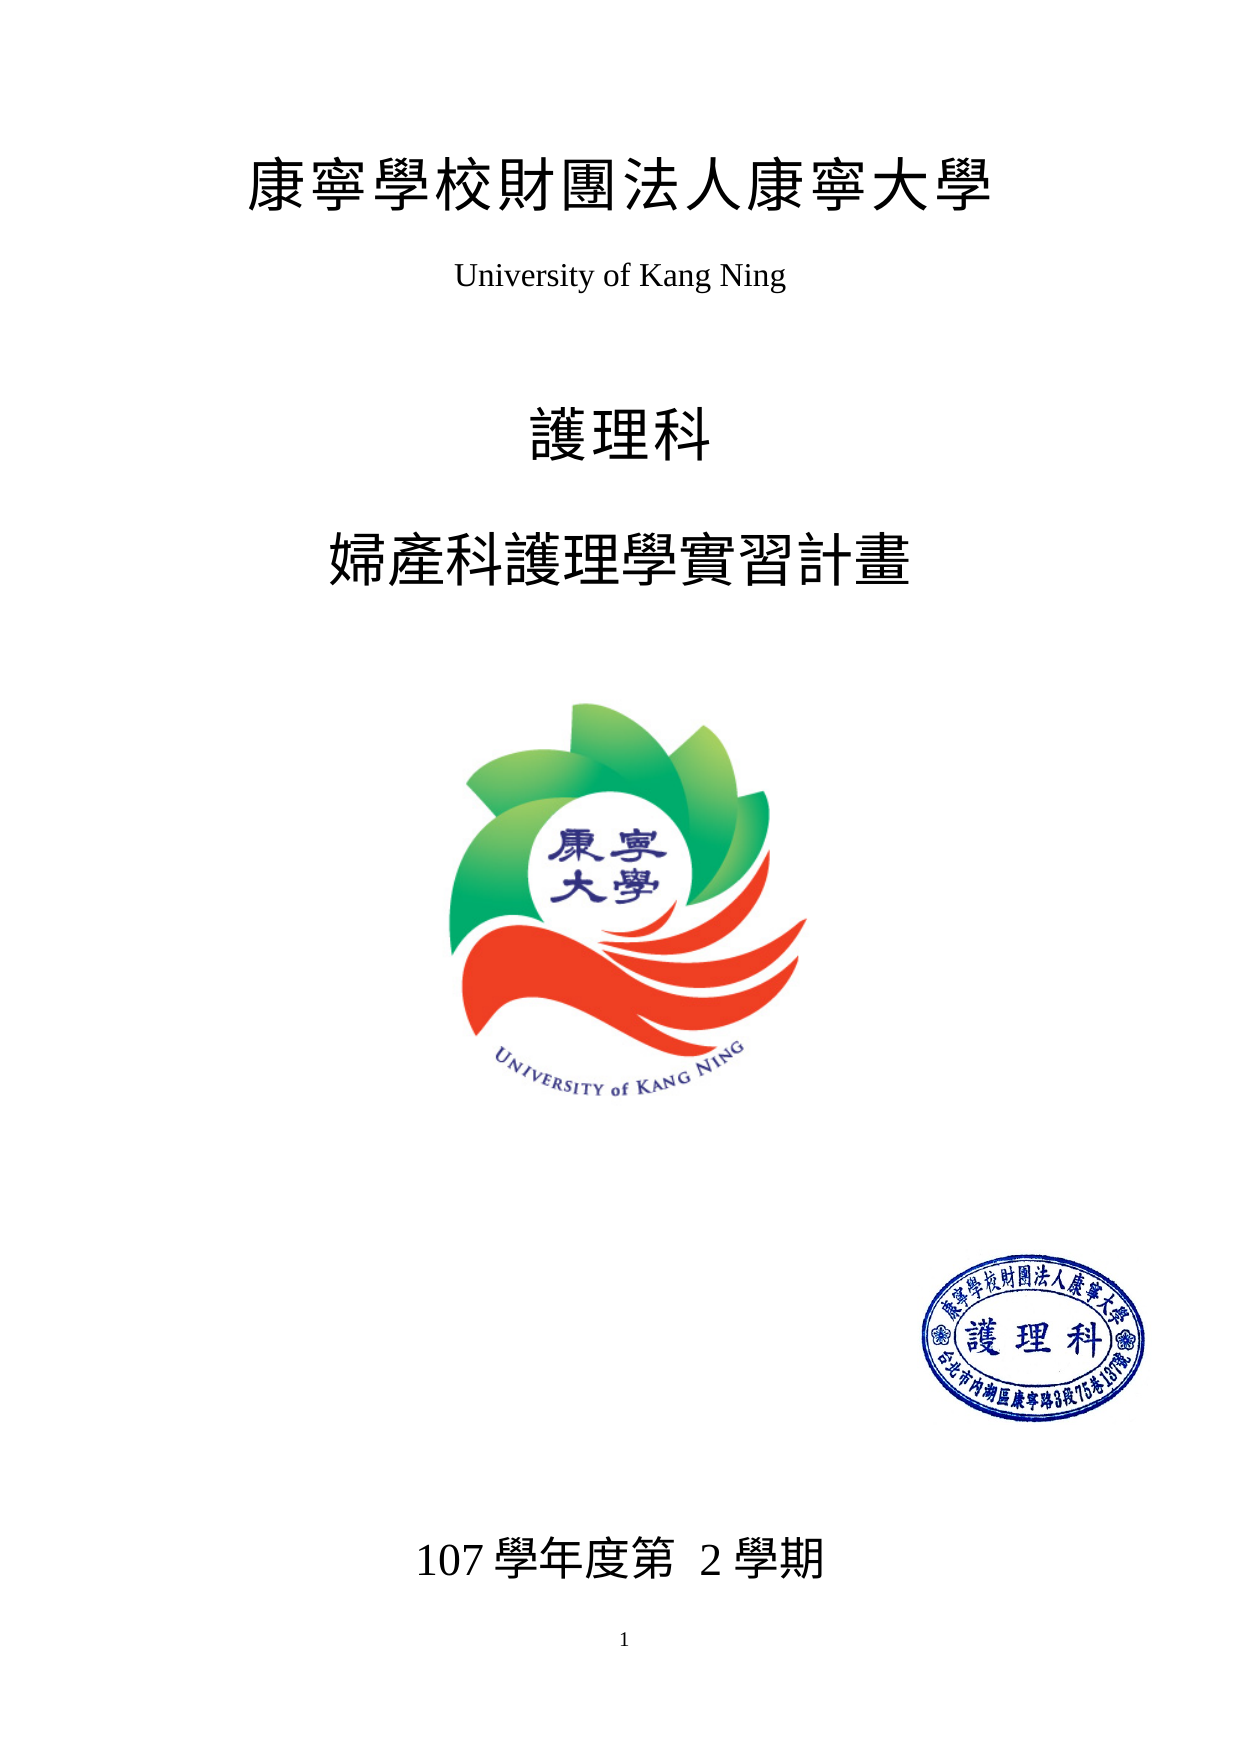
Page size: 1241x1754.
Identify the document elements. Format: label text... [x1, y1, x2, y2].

text 107學年度第 2 學期 [89, 1483, 1152, 1608]
text 婦產科護理學實習計畫 [89, 483, 1152, 608]
text University of Kang Ning [89, 233, 1152, 295]
text 護理科 [89, 358, 1152, 483]
text 康寧學校財團法人康寧大學 [89, 108, 1152, 233]
